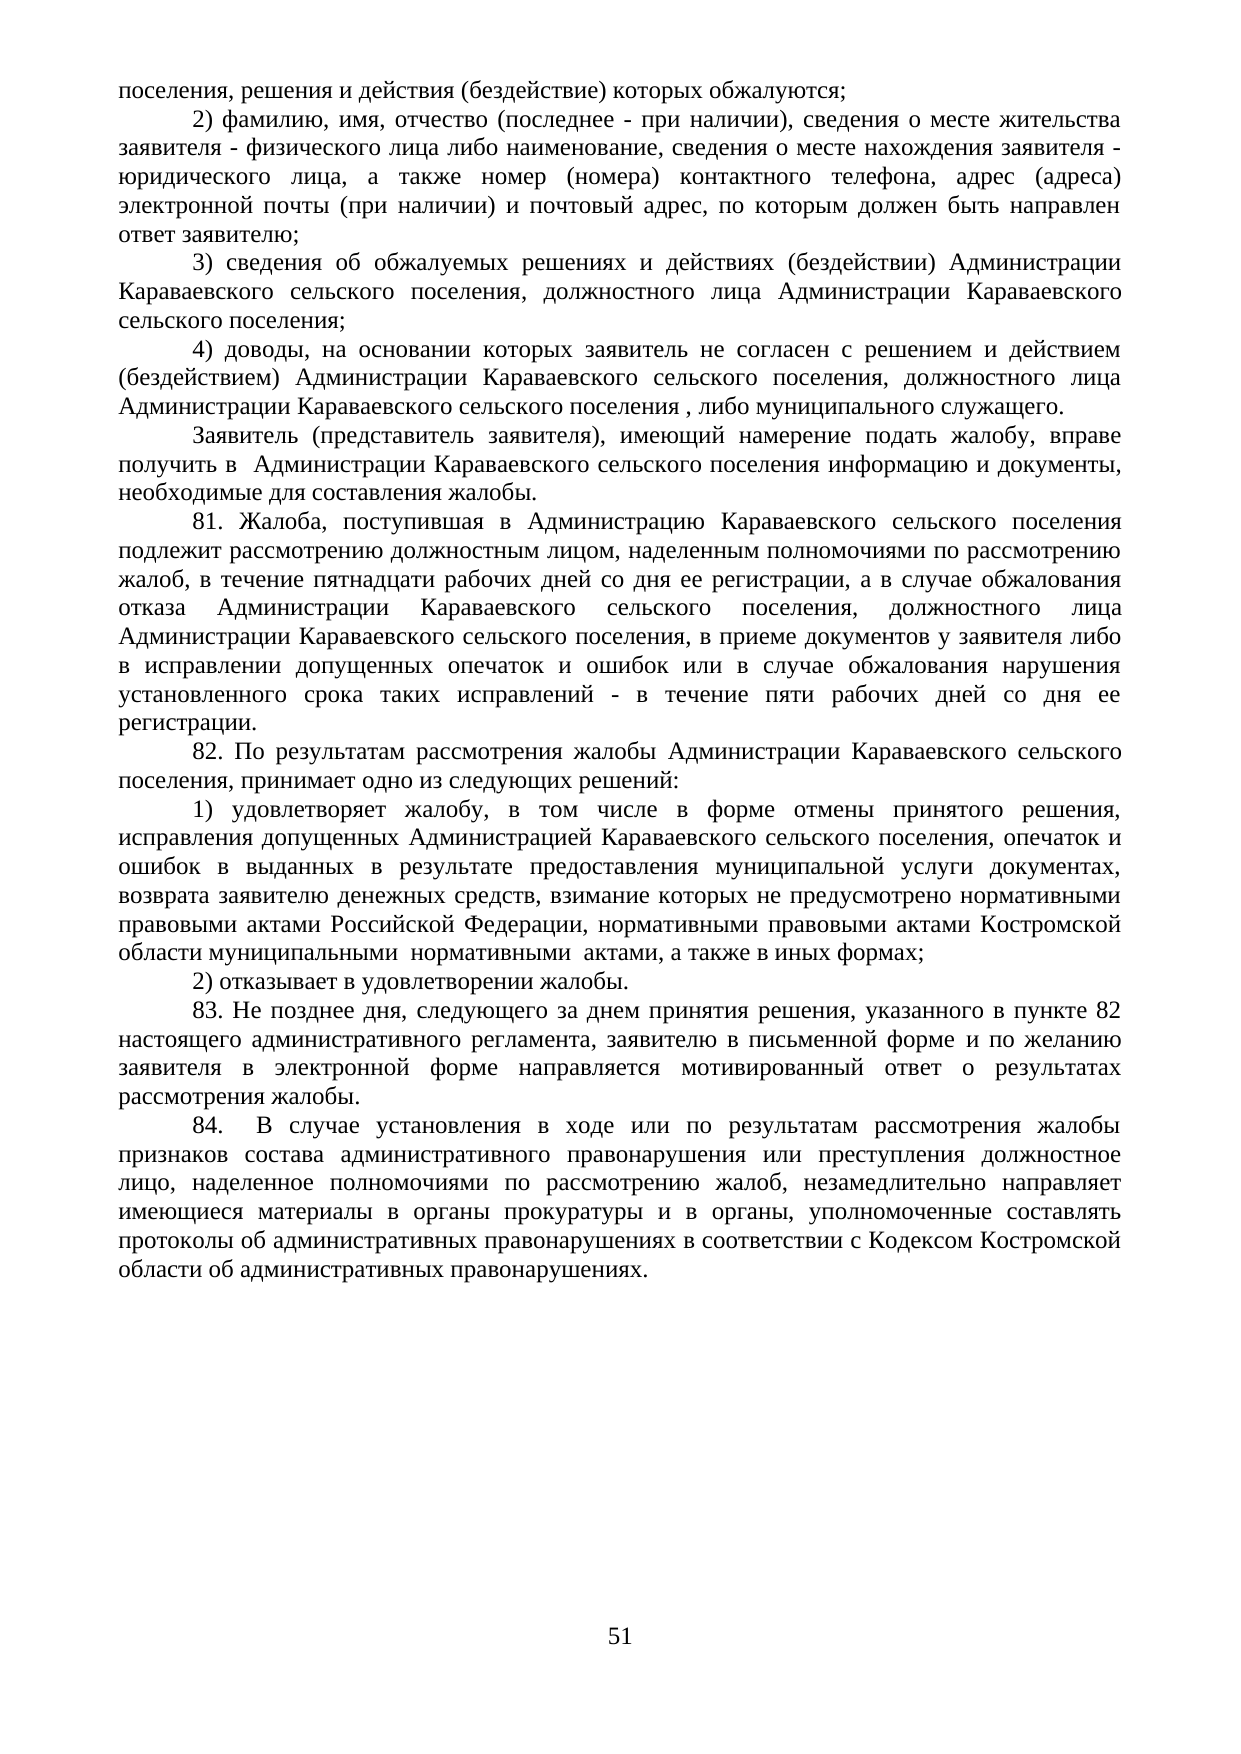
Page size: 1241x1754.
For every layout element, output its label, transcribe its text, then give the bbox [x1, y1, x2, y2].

text Заявитель (представитель заявителя), имеющий намерение подать жалобу, вправе получить в Администрации Караваевского сельского поселения информацию и документы, необходимые для составления жалобы. [118, 420, 1122, 506]
text 81. Жалоба, поступившая в Администрацию Караваевского сельского поселения подлежит рассмотрению должностным лицом, наделенным полномочиями по рассмотрению жалоб, в течение пятнадцати рабочих дней со дня ее регистрации, а в случае обжалования отказа Администрации Караваевского сельского поселения, должностного лица Администрации Караваевского сельского поселения, в приеме документов у заявителя либо в исправлении допущенных опечаток и ошибок или в случае обжалования нарушения установленного срока таких исправлений - в течение пяти рабочих дней со дня ее регистрации. [118, 506, 1122, 736]
text 84. В случае установления в ходе или по результатам рассмотрения жалобы признаков состава административного правонарушения или преступления должностное лицо, наделенное полномочиями по рассмотрению жалоб, незамедлительно направляет имеющиеся материалы в органы прокуратуры и в органы, уполномоченные составлять протоколы об административных правонарушениях в соответствии с Кодексом Костромской области об административных правонарушениях. [118, 1110, 1122, 1282]
text 83. Не позднее дня, следующего за днем принятия решения, указанного в пункте 82 настоящего административного регламента, заявителю в письменной форме и по желанию заявителя в электронной форме направляется мотивированный ответ о результатах рассмотрения жалобы. [118, 995, 1122, 1110]
text 3) сведения об обжалуемых решениях и действиях (бездействии) Администрации Караваевского сельского поселения, должностного лица Администрации Караваевского сельского поселения; [118, 247, 1122, 334]
text 4) доводы, на основании которых заявитель не согласен с решением и действием (бездействием) Администрации Караваевского сельского поселения, должностного лица Администрации Караваевского сельского поселения , либо муниципального служащего. [118, 334, 1122, 420]
text 2) фамилию, имя, отчество (последнее - при наличии), сведения о месте жительства заявителя - физического лица либо наименование, сведения о месте нахождения заявителя - юридического лица, а также номер (номера) контактного телефона, адрес (адреса) электронной почты (при наличии) и почтовый адрес, по которым должен быть направлен ответ заявителю; [118, 104, 1122, 247]
text 2) отказывает в удовлетворении жалобы. [118, 966, 1122, 995]
text 82. По результатам рассмотрения жалобы Администрации Караваевского сельского поселения, принимает одно из следующих решений: [118, 736, 1122, 794]
text 1) удовлетворяет жалобу, в том числе в форме отмены принятого решения, исправления допущенных Администрацией Караваевского сельского поселения, опечаток и ошибок в выданных в результате предоставления муниципальной услуги документах, возврата заявителю денежных средств, взимание которых не предусмотрено нормативными правовыми актами Российской Федерации, нормативными правовыми актами Костромской области муниципальными нормативными актами, а также в иных формах; [118, 794, 1122, 966]
text поселения, решения и действия (бездействие) которых обжалуются; [118, 75, 1122, 104]
